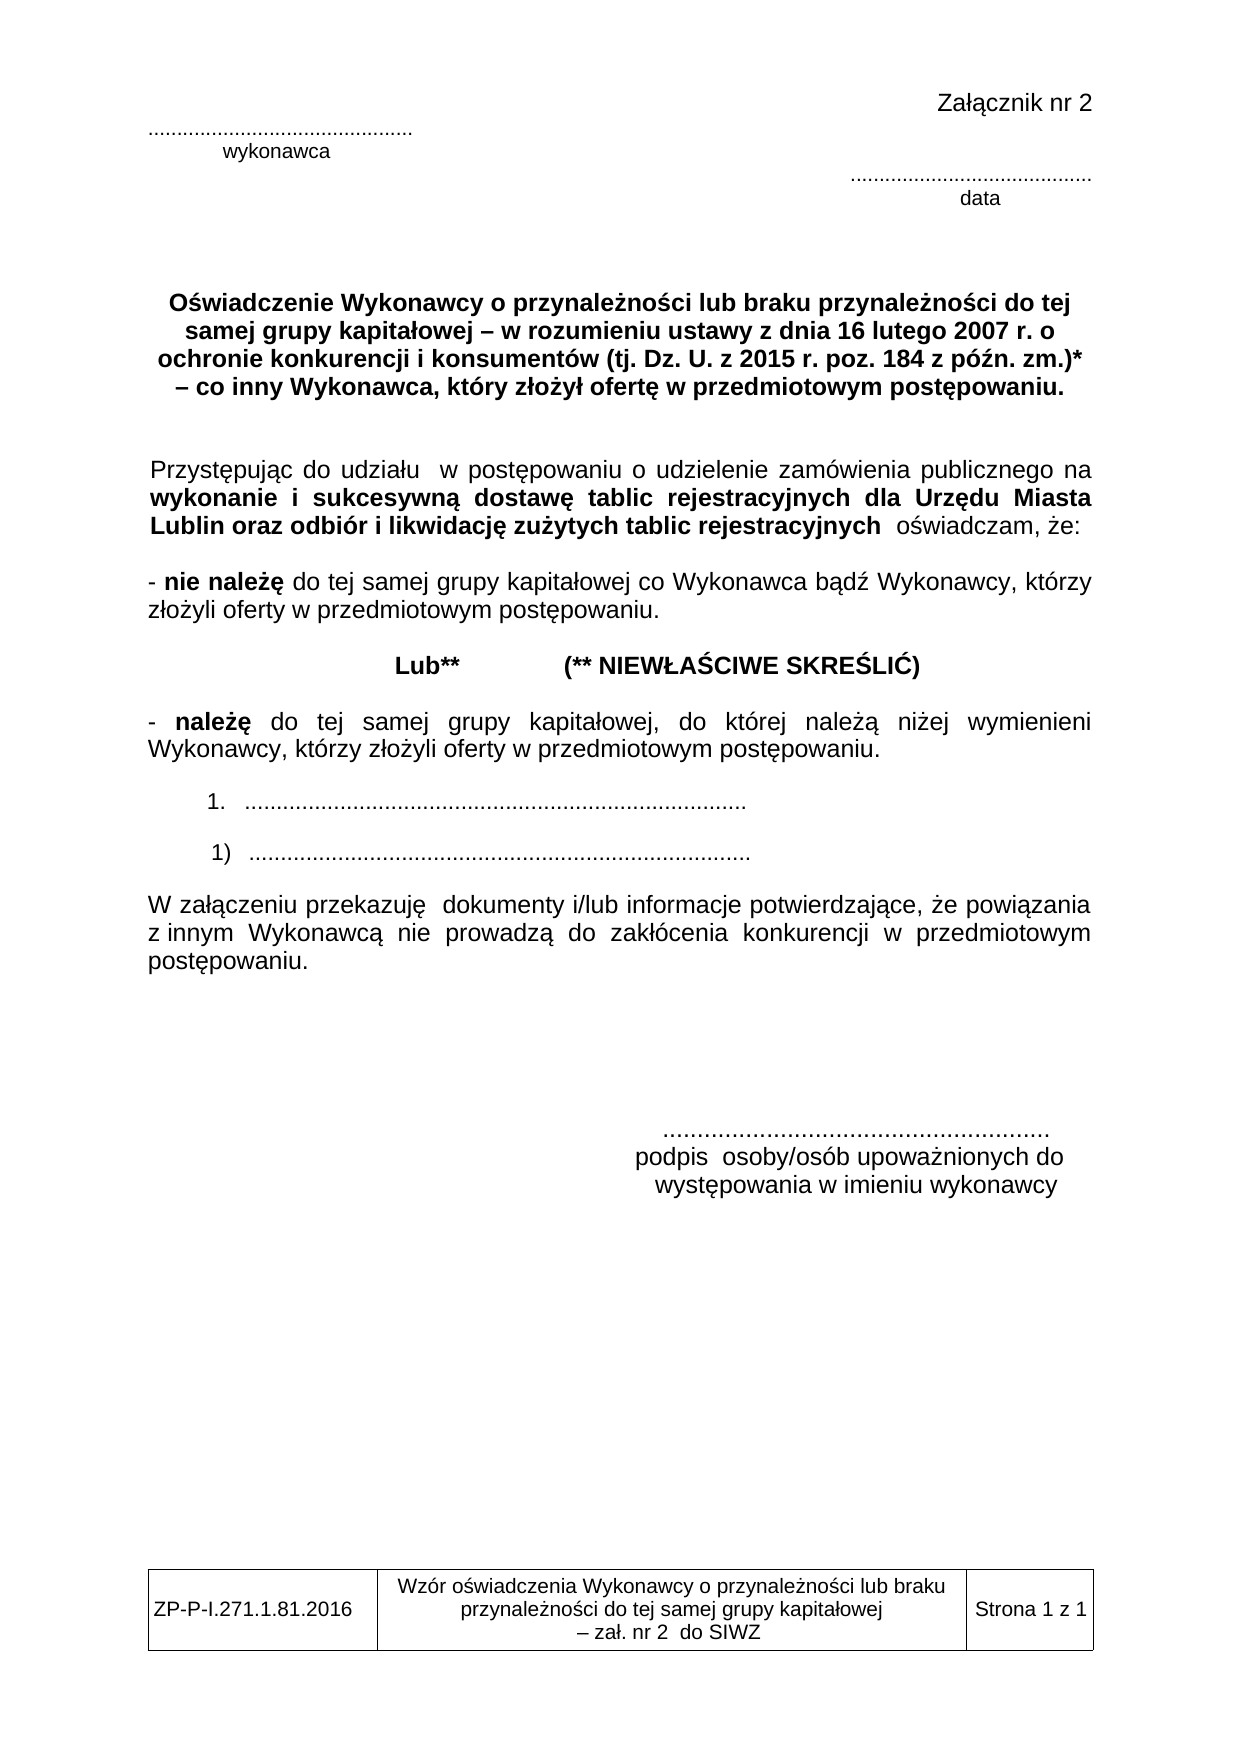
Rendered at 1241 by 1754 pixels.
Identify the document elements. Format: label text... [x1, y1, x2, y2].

text – co inny Wykonawca, który złożył ofertę w przedmiotowym postępowaniu. [148, 372, 1093, 400]
text .......................................... [148, 163, 1093, 186]
text podpis osoby/osób upoważnionych do [620, 1142, 1093, 1170]
list ............................................................................... [207, 789, 1093, 814]
text Oświadczenie Wykonawcy o przynależności lub braku przynależności do tej samej grupy kapitałowej – w rozumieniu ustawy z dnia 16 lutego 2007 r. o ochronie konkurencji i konsumentów (tj. Dz. U. z 2015 r. poz. 184 z późn. zm.)* [148, 288, 1093, 372]
text - należę do tej samej grupy kapitałowej, do której należą niżej wymienieni Wykonawcy, którzy złożyli oferty w przedmiotowym postępowaniu. [148, 707, 1093, 763]
text .............................................. [148, 117, 1093, 140]
subtitle Załącznik nr 2 [148, 89, 1093, 117]
text wykonawca [148, 140, 1093, 163]
text - nie należę do tej samej grupy kapitałowej co Wykonawca bądź Wykonawcy, którzy złożyli oferty w przedmiotowym postępowaniu. [148, 568, 1093, 623]
text Przystępując do udziału w postępowaniu o udzielenie zamówienia publicznego na wykonanie i sukcesywną dostawę tablic rejestracyjnych dla Urzędu Miasta Lublin oraz odbiór i likwidację zużytych tablic rejestracyjnych oświadczam, że: [150, 456, 1093, 540]
text data [148, 186, 1093, 209]
text występowania w imieniu wykonawcy [620, 1170, 1093, 1198]
list Lub** (** NIEWŁAŚCIWE SKREŚLIĆ) [185, 651, 1093, 679]
list ............................................................................... [211, 840, 1093, 866]
text W załączeniu przekazuję dokumenty i/lub informacje potwierdzające, że powiązania z innym Wykonawcą nie prowadzą do zakłócenia konkurencji w przedmiotowym postępowaniu. [148, 891, 1093, 975]
text ........................................................ [620, 1114, 1093, 1142]
